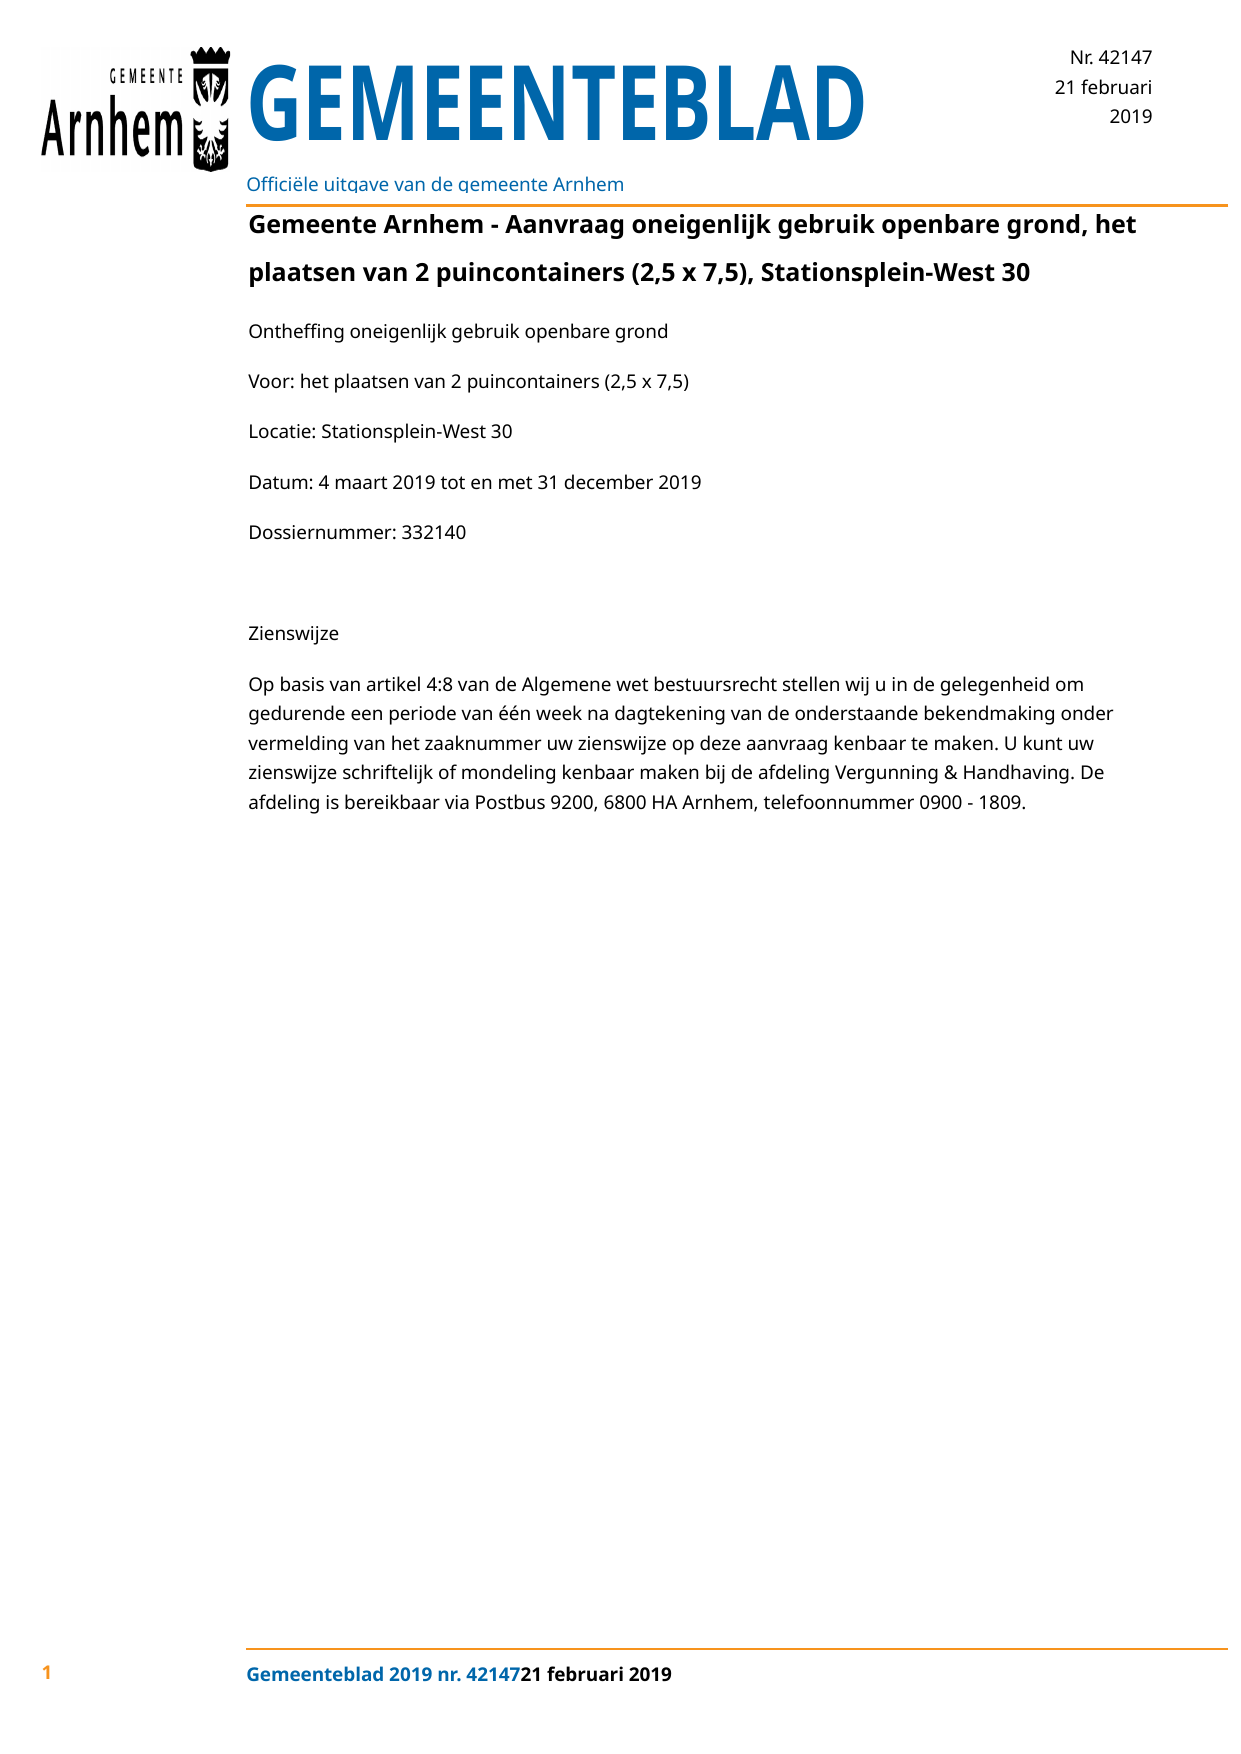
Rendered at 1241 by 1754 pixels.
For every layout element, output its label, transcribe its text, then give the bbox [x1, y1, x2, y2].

text Ontheffing oneigenlijk gebruik openbare grond [248, 318, 1152, 344]
text Datum: 4 maart 2019 tot en met 31 december 2019 [248, 469, 1152, 495]
text Gemeente Arnhem - Aanvraag oneigenlijk gebruik openbare grond, het plaatsen van 2 puincontainers (2,5 x 7,5), Stationsplein-West 30 [248, 207, 1152, 288]
text Zienswijze [248, 620, 1152, 646]
text Voor: het plaatsen van 2 puincontainers (2,5 x 7,5) [248, 368, 1152, 394]
picture [41, 47, 231, 172]
text Op basis van artikel 4:8 van de Algemene wet bestuursrecht stellen wij u in de gelegenheid om gedurende een periode van één week na dagtekening van de onderstaande bekendmaking onder vermelding van het zaaknummer uw zienswijze op deze aanvraag kenbaar te maken. U kunt uw zienswijze schriftelijk of mondeling kenbaar maken bij de afdeling Vergunning & Handhaving. De afdeling is bereikbaar via Postbus 9200, 6800 HA Arnhem, telefoonnummer 0900 - 1809. [248, 671, 1152, 815]
text Dossiernummer: 332140 [248, 519, 1152, 545]
text Locatie: Stationsplein-West 30 [248, 419, 1152, 444]
